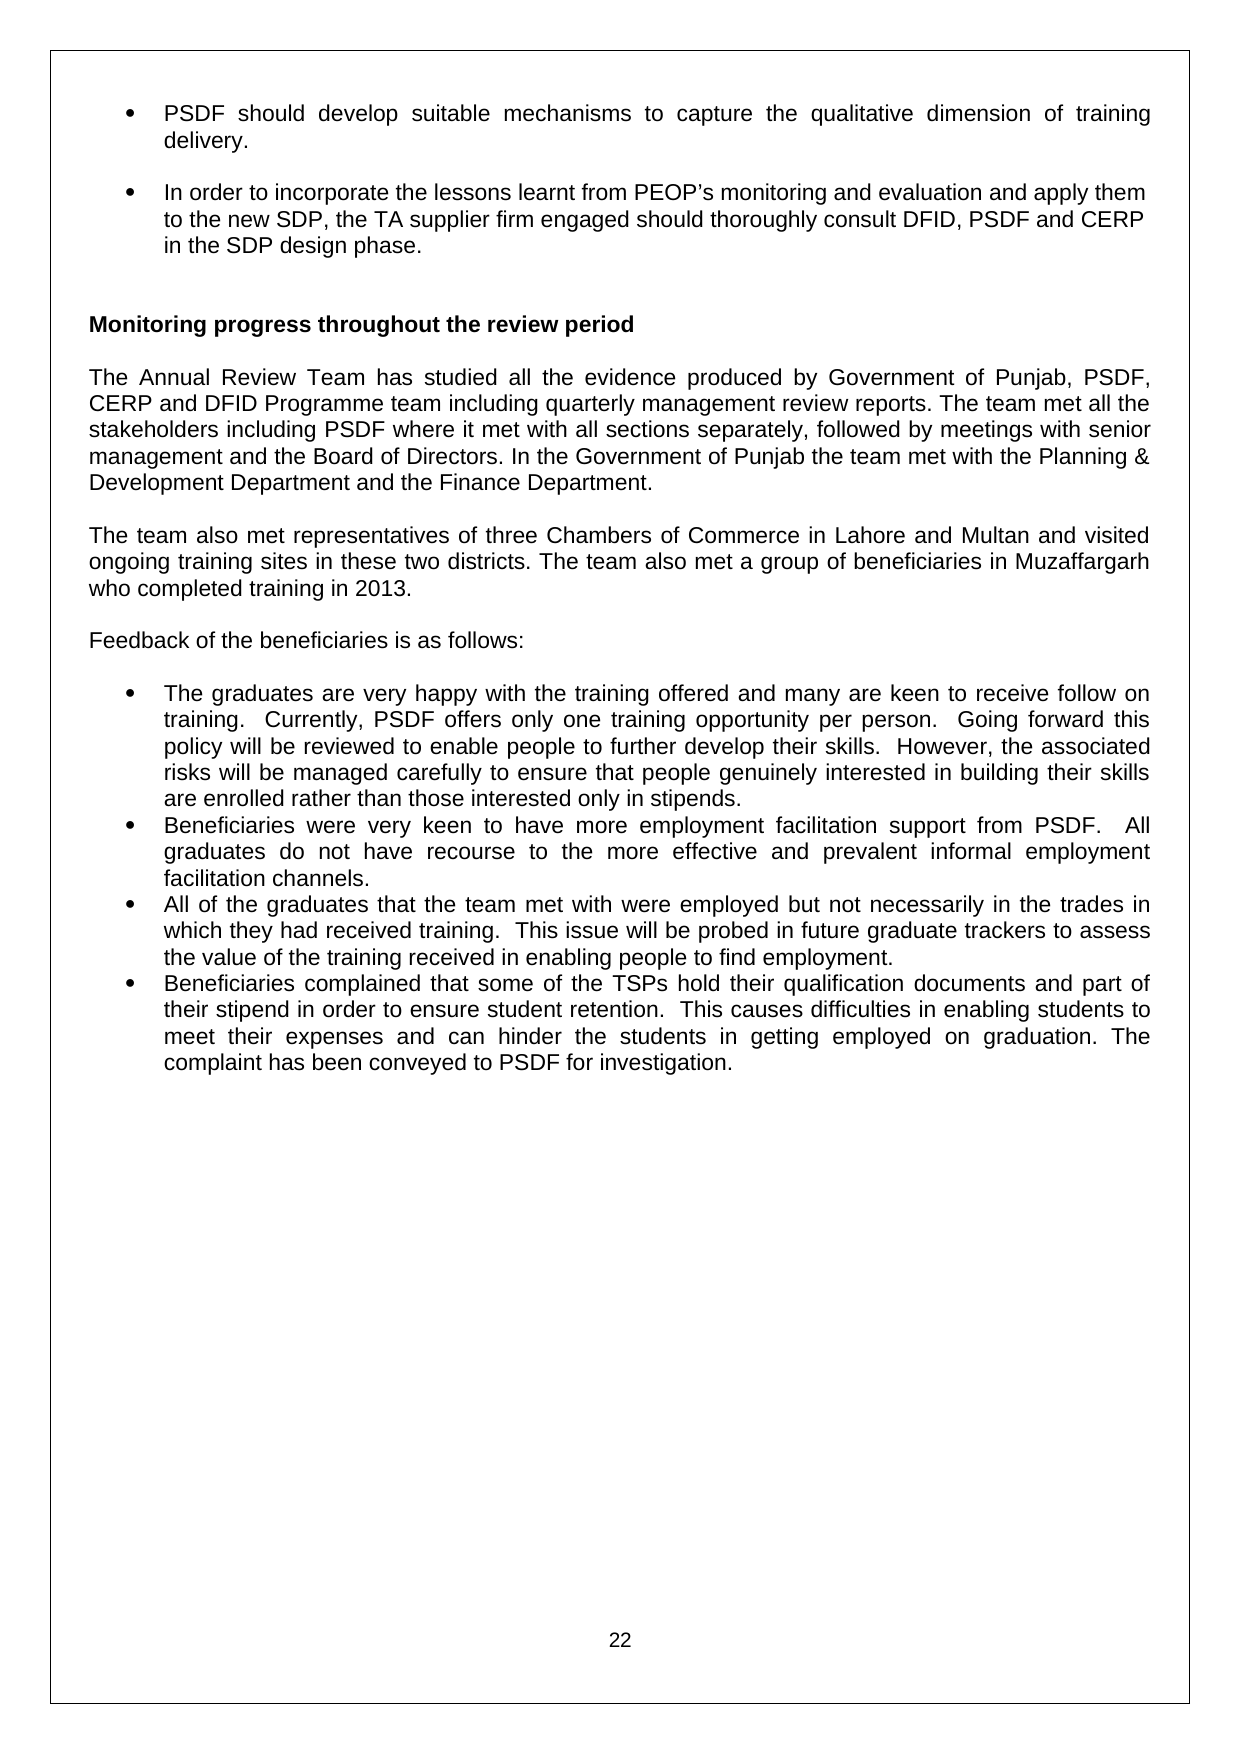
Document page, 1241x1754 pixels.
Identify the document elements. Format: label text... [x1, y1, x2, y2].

list In order to incorporate the lessons learnt from PEOP’s monitoring and evaluation and apply them to the new SDP, the TA supplier firm engaged should thoroughly consult DFID, PSDF and CERP in the SDP design phase. [126, 179, 1152, 258]
list Beneficiaries were very keen to have more employment facilitation support from PSDF. All graduates do not have recourse to the more effective and prevalent informal employment facilitation channels. [126, 812, 1152, 891]
text Feedback of the beneficiaries is as follows: [89, 627, 1152, 654]
list The graduates are very happy with the training offered and many are keen to receive follow on training. Currently, PSDF offers only one training opportunity per person. Going forward this policy will be reviewed to enable people to further develop their skills. However, the associated risks will be managed carefully to ensure that people genuinely interested in building their skills are enrolled rather than those interested only in stipends. [126, 680, 1152, 812]
list PSDF should develop suitable mechanisms to capture the qualitative dimension of training delivery. [126, 100, 1152, 153]
list All of the graduates that the team met with were employed but not necessarily in the trades in which they had received training. This issue will be probed in future graduate trackers to assess the value of the training received in enabling people to find employment. [126, 891, 1152, 970]
text The team also met representatives of three Chambers of Commerce in Lahore and Multan and visited ongoing training sites in these two districts. The team also met a group of beneficiaries in Muzaffargarh who completed training in 2013. [89, 522, 1152, 601]
text Monitoring progress throughout the review period [89, 311, 1152, 337]
list Beneficiaries complained that some of the TSPs hold their qualification documents and part of their stipend in order to ensure student retention. This causes difficulties in enabling students to meet their expenses and can hinder the students in getting employed on graduation. The complaint has been conveyed to PSDF for investigation. [126, 970, 1152, 1075]
text The Annual Review Team has studied all the evidence produced by Government of Punjab, PSDF, CERP and DFID Programme team including quarterly management review reports. The team met all the stakeholders including PSDF where it met with all sections separately, followed by meetings with senior management and the Board of Directors. In the Government of Punjab the team met with the Planning & Development Department and the Finance Department. [89, 364, 1152, 496]
